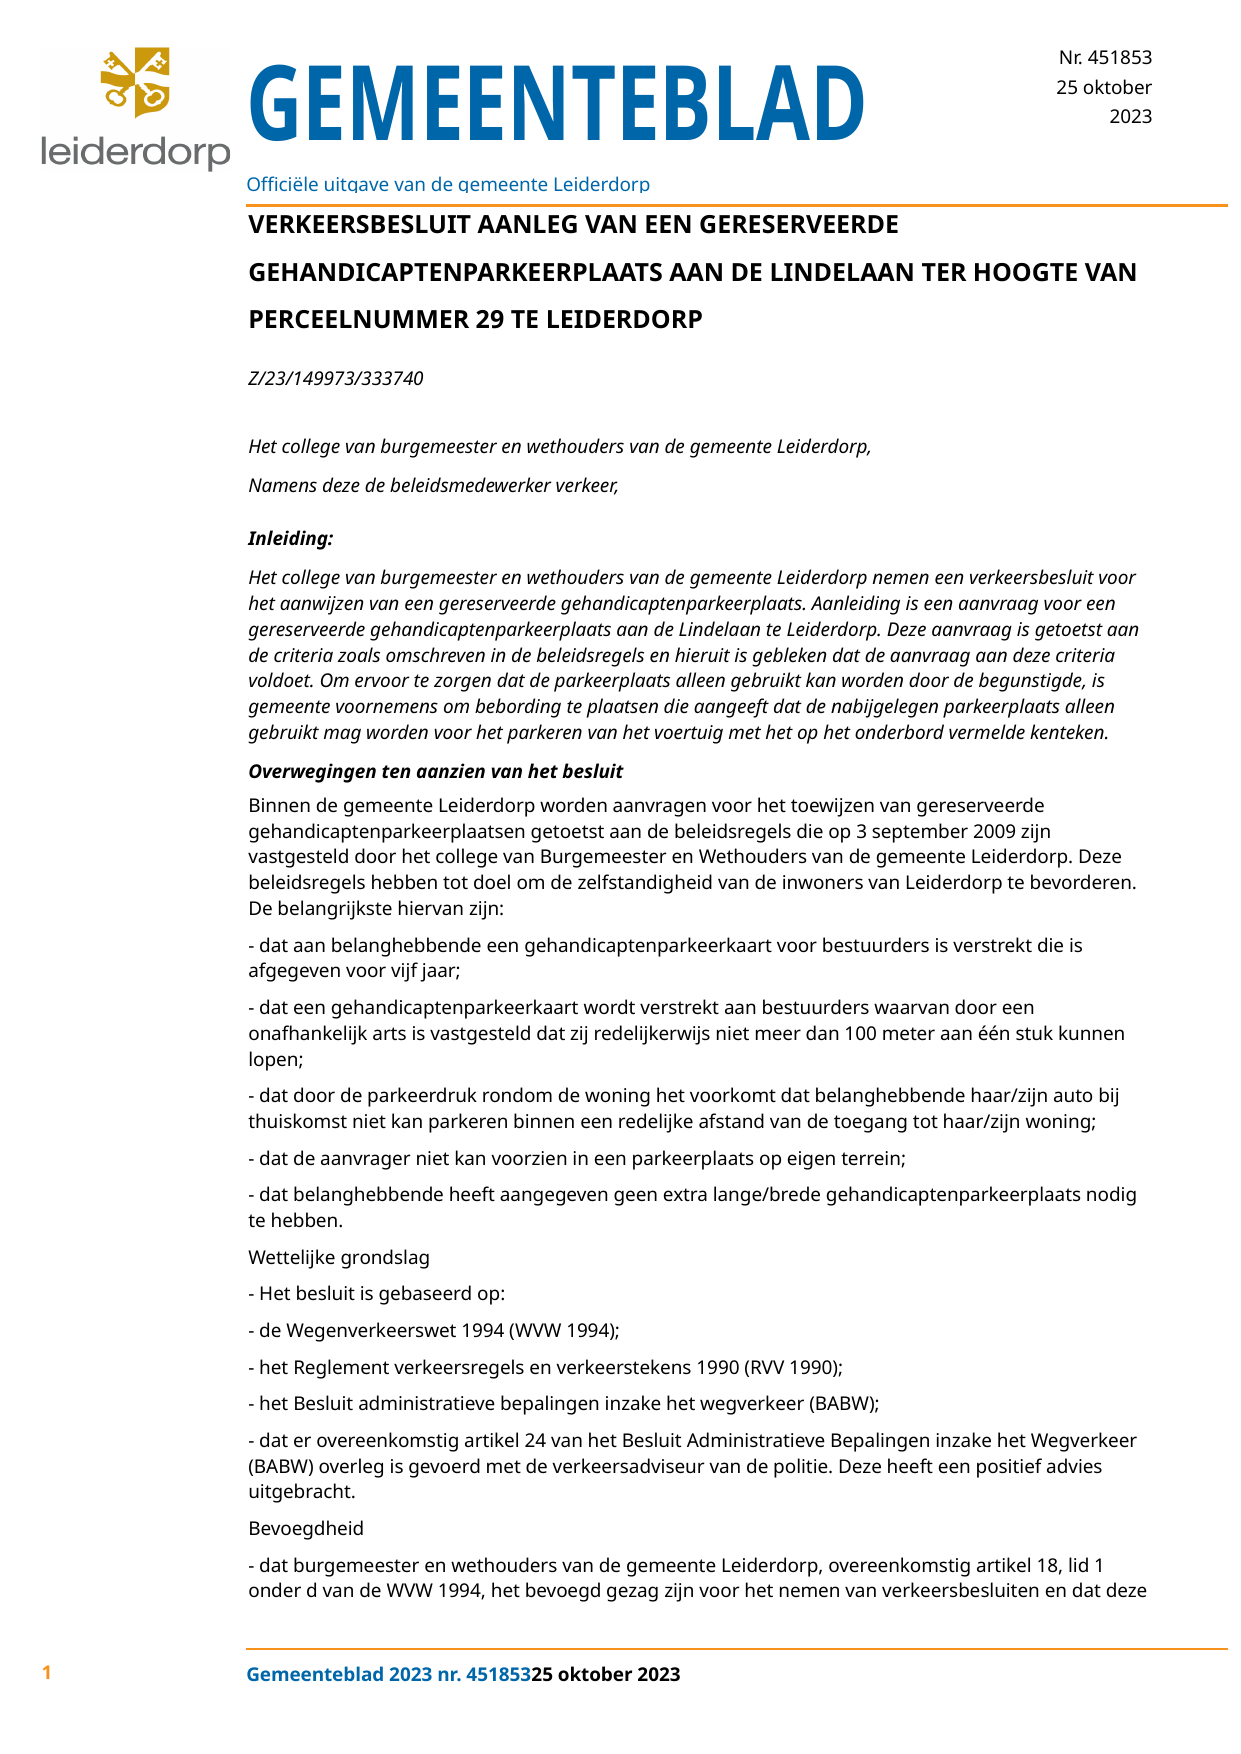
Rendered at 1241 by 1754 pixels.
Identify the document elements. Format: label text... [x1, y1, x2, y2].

text Overwegingen ten aanzien van het besluit [248, 758, 1152, 784]
text Z/23/149973/333740 [248, 366, 1152, 391]
text Inleiding: [248, 525, 1152, 551]
text - dat door de parkeerdruk rondom de woning het voorkomt dat belanghebbende haar/zijn auto bij thuiskomst niet kan parkeren binnen een redelijke afstand van de toegang tot haar/zijn woning; [248, 1082, 1152, 1134]
text VERKEERSBESLUIT AANLEG VAN EEN GERESERVEERDE GEHANDICAPTENPARKEERPLAATS AAN DE LINDELAAN TER HOOGTE VAN PERCEELNUMMER 29 TE LEIDERDORP [248, 207, 1152, 336]
picture [41, 47, 231, 172]
text Namens deze de beleidsmedewerker verkeer, [248, 472, 1152, 498]
text - dat er overeenkomstig artikel 24 van het Besluit Administratieve Bepalingen inzake het Wegverkeer (BABW) overleg is gevoerd met de verkeersadviseur van de politie. Deze heeft een positief advies uitgebracht. [248, 1427, 1152, 1504]
text - dat burgemeester en wethouders van de gemeente Leiderdorp, overeenkomstig artikel 18, lid 1 onder d van de WVW 1994, het bevoegd gezag zijn voor het nemen van verkeersbesluiten en dat deze [248, 1552, 1152, 1603]
text Het college van burgemeester en wethouders van de gemeente Leiderdorp, [248, 433, 1152, 459]
text Binnen de gemeente Leiderdorp worden aanvragen voor het toewijzen van gereserveerde gehandicaptenparkeerplaatsen getoetst aan de beleidsregels die op 3 september 2009 zijn vastgesteld door het college van Burgemeester en Wethouders van de gemeente Leiderdorp. Deze beleidsregels hebben tot doel om de zelfstandigheid van de inwoners van Leiderdorp te bevorderen. De belangrijkste hiervan zijn: [248, 792, 1152, 921]
text - het Reglement verkeersregels en verkeerstekens 1990 (RVV 1990); [248, 1354, 1152, 1379]
text - dat aan belanghebbende een gehandicaptenparkeerkaart voor bestuurders is verstrekt die is afgegeven voor vijf jaar; [248, 932, 1152, 983]
text Het college van burgemeester en wethouders van de gemeente Leiderdorp nemen een verkeersbesluit voor het aanwijzen van een gereserveerde gehandicaptenparkeerplaats. Aanleiding is een aanvraag voor een gereserveerde gehandicaptenparkeerplaats aan de Lindelaan te Leiderdorp. Deze aanvraag is getoetst aan de criteria zoals omschreven in de beleidsregels en hieruit is gebleken dat de aanvraag aan deze criteria voldoet. Om ervoor te zorgen dat de parkeerplaats alleen gebruikt kan worden door de begunstigde, is gemeente voornemens om bebording te plaatsen die aangeeft dat de nabijgelegen parkeerplaats alleen gebruikt mag worden voor het parkeren van het voertuig met het op het onderbord vermelde kenteken. [248, 564, 1152, 745]
text Bevoegdheid [248, 1515, 1152, 1541]
text - dat de aanvrager niet kan voorzien in een parkeerplaats op eigen terrein; [248, 1145, 1152, 1171]
text - dat belanghebbende heeft aangegeven geen extra lange/brede gehandicaptenparkeerplaats nodig te hebben. [248, 1181, 1152, 1233]
text Wettelijke grondslag [248, 1244, 1152, 1269]
text - het Besluit administratieve bepalingen inzake het wegverkeer (BABW); [248, 1391, 1152, 1416]
text - Het besluit is gebaseerd op: [248, 1281, 1152, 1306]
text - dat een gehandicaptenparkeerkaart wordt verstrekt aan bestuurders waarvan door een onafhankelijk arts is vastgesteld dat zij redelijkerwijs niet meer dan 100 meter aan één stuk kunnen lopen; [248, 994, 1152, 1071]
text - de Wegenverkeerswet 1994 (WVW 1994); [248, 1317, 1152, 1343]
